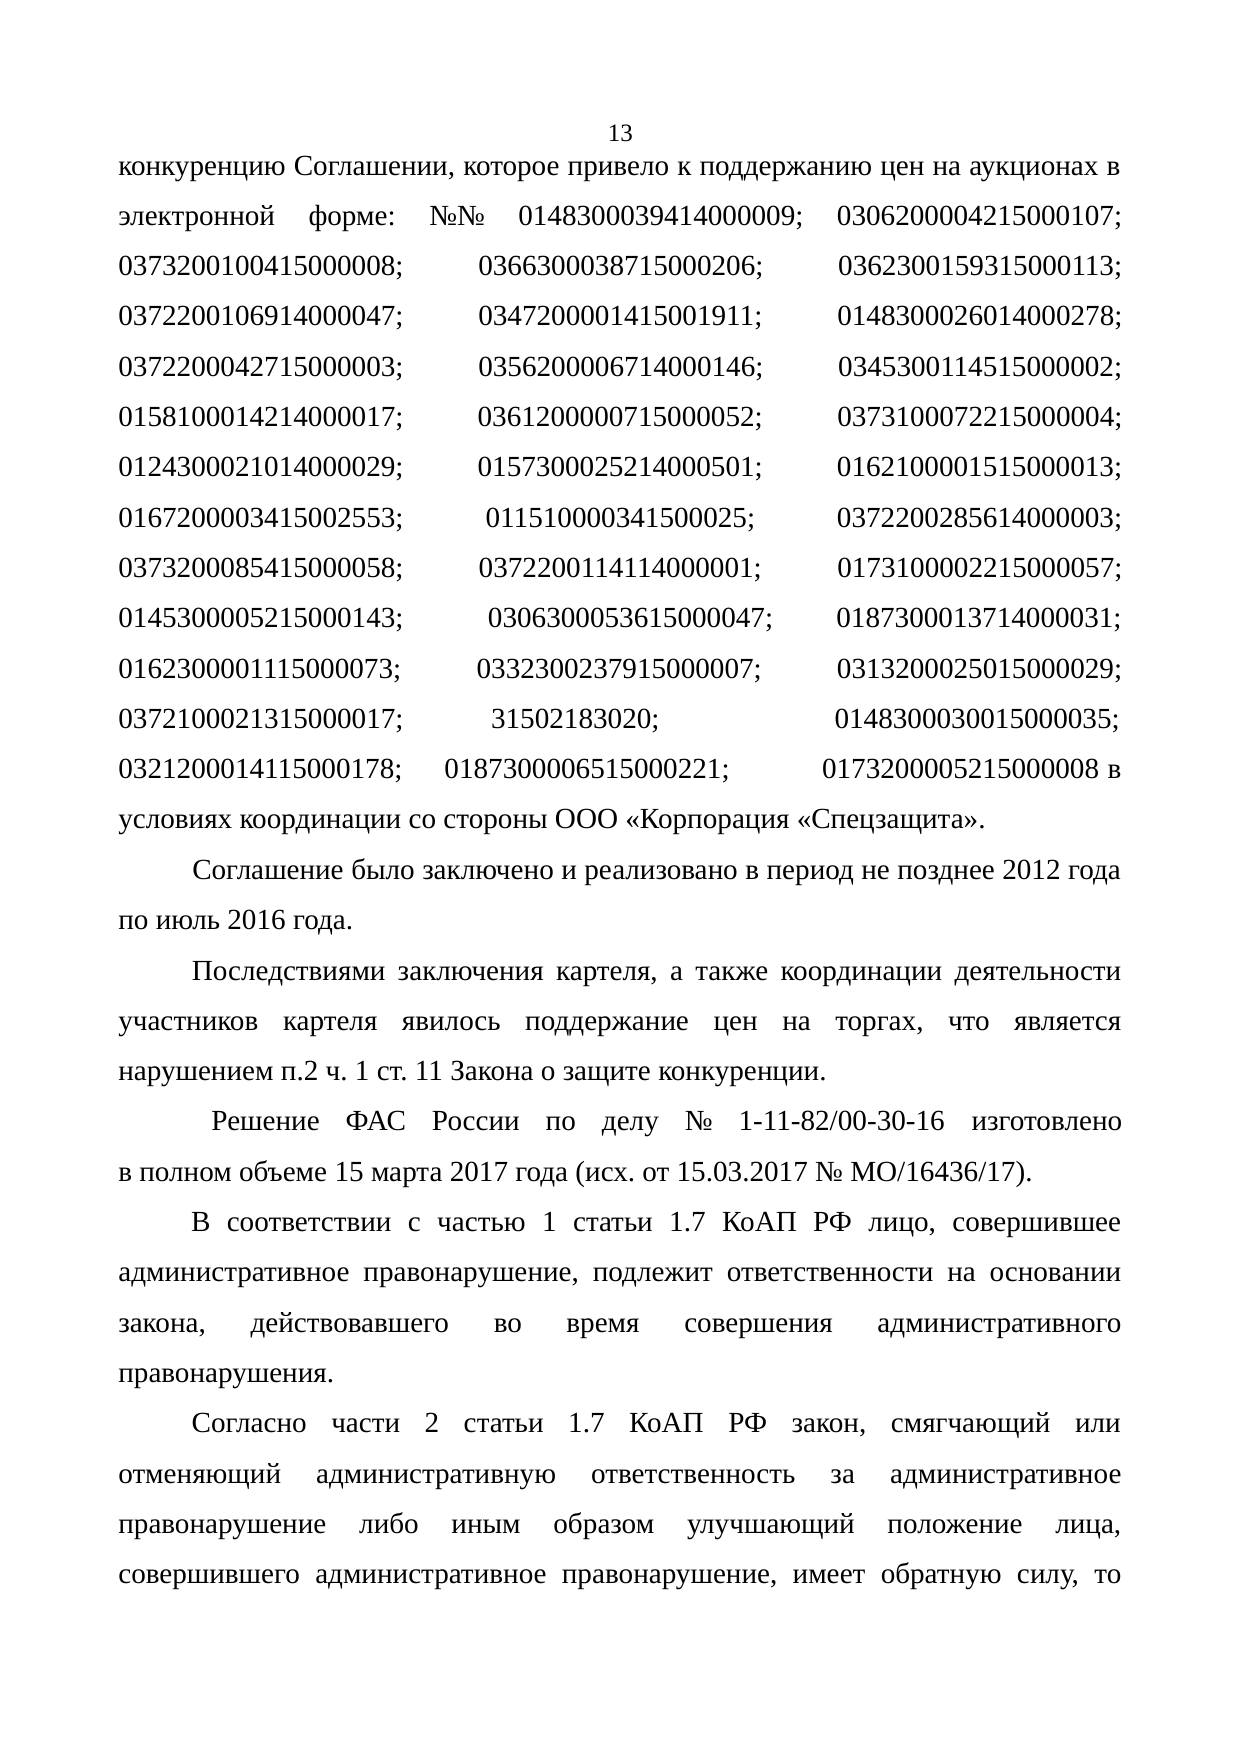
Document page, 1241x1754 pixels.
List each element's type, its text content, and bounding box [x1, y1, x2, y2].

text Согласно части 2 статьи 1.7 КоАП РФ закон, смягчающий или отменяющий административную ответственность за административное правонарушение либо иным образом улучшающий положение лица, совершившего административное правонарушение, имеет обратную силу, то [118, 1405, 1122, 1590]
text В соответствии с частью 1 статьи 1.7 КоАП РФ лицо, совершившее административное правонарушение, подлежит ответственности на основании закона, действовавшего во время совершения административного правонарушения. [118, 1204, 1122, 1389]
text конкуренцию Соглашении, которое привело к поддержанию цен на аукционах в электронной форме: №№ 0148300039414000009; 0306200004215000107; 0373200100415000008; 0366300038715000206; 0362300159315000113; 0372200106914000047; 0347200001415001911; 0148300026014000278; 0372200042715000003; 0356200006714000146; 0345300114515000002; 0158100014214000017; 0361200000715000052; 0373100072215000004; 0124300021014000029; 0157300025214000501; 0162100001515000013; 0167200003415002553; 011510000341500025; 0372200285614000003; 0373200085415000058; 0372200114114000001; 0173100002215000057; 0145300005215000143; 0306300053615000047; 0187300013714000031; 0162300001115000073; 0332300237915000007; 0313200025015000029; 0372100021315000017; 31502183020; 0148300030015000035; 0321200014115000178; 0187300006515000221; 0173200005215000008 в условиях координации со стороны ООО «Корпорация «Спецзащита». [118, 148, 1122, 835]
text Последствиями заключения картеля, а также координации деятельности участников картеля явилось поддержание цен на торгах, что является нарушением п.2 ч. 1 ст. 11 Закона о защите конкуренции. [118, 953, 1122, 1087]
text Соглашение было заключено и реализовано в период не позднее 2012 года по июль 2016 года. [118, 852, 1122, 936]
text Решение ФАС России по делу № 1-11-82/00-30-16 изготовлено в полном объеме 15 марта 2017 года (исх. от 15.03.2017 № МО/16436/17). [118, 1103, 1122, 1187]
